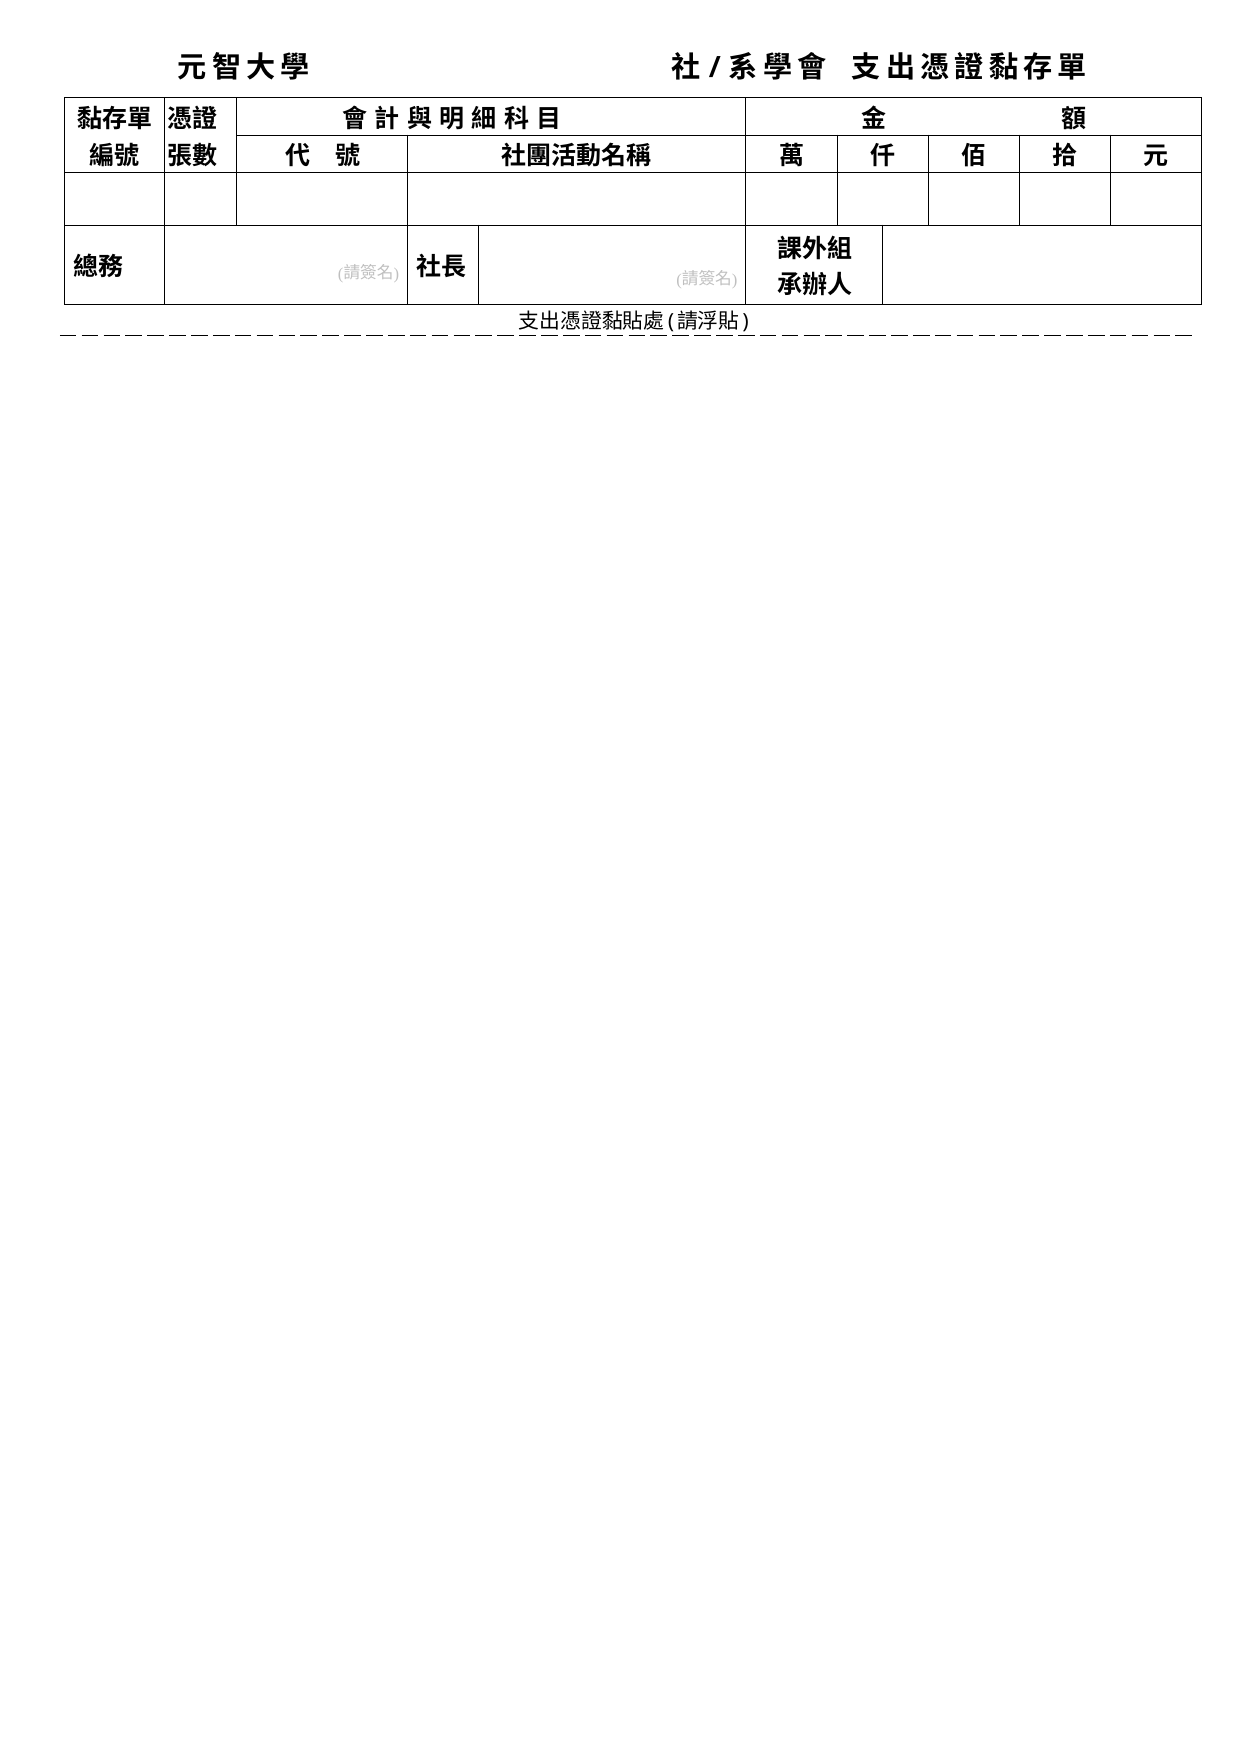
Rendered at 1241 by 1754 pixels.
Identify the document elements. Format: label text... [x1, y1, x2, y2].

table_cell [408, 173, 745, 224]
table_cell 萬 [746, 136, 837, 172]
table_cell 社長 [408, 226, 478, 303]
table_header 會計與明細科目 [237, 98, 745, 134]
table_cell (請簽名) [165, 226, 407, 303]
table_cell 佰 [929, 136, 1019, 172]
table_cell 總務 [65, 226, 164, 303]
text 元智大學 社/系學會 支出憑證黏存單 [65, 47, 1199, 85]
table_cell [883, 226, 1201, 303]
table_header 黏存單編號 [65, 98, 164, 172]
text 支出憑證黏貼處(請浮貼) [65, 304, 1205, 335]
table_cell 仟 [838, 136, 928, 172]
table_cell 拾 [1020, 136, 1110, 172]
table_cell [65, 173, 164, 224]
table_cell (請簽名) [479, 226, 745, 303]
table_cell [838, 173, 928, 224]
table_header 金 額 [746, 98, 1201, 134]
table_cell [1020, 173, 1110, 224]
table_header [60, 335, 1193, 420]
table_cell [1111, 173, 1201, 224]
table_cell 課外組 承辦人 [746, 226, 882, 303]
table_cell 代 號 [237, 136, 407, 172]
table_cell 社團活動名稱 [408, 136, 745, 172]
table_header 憑證 張數 [165, 98, 236, 172]
table_cell [165, 173, 236, 224]
table_cell 元 [1111, 136, 1201, 172]
table_cell [929, 173, 1019, 224]
table_cell [237, 173, 407, 224]
table_cell [746, 173, 837, 224]
